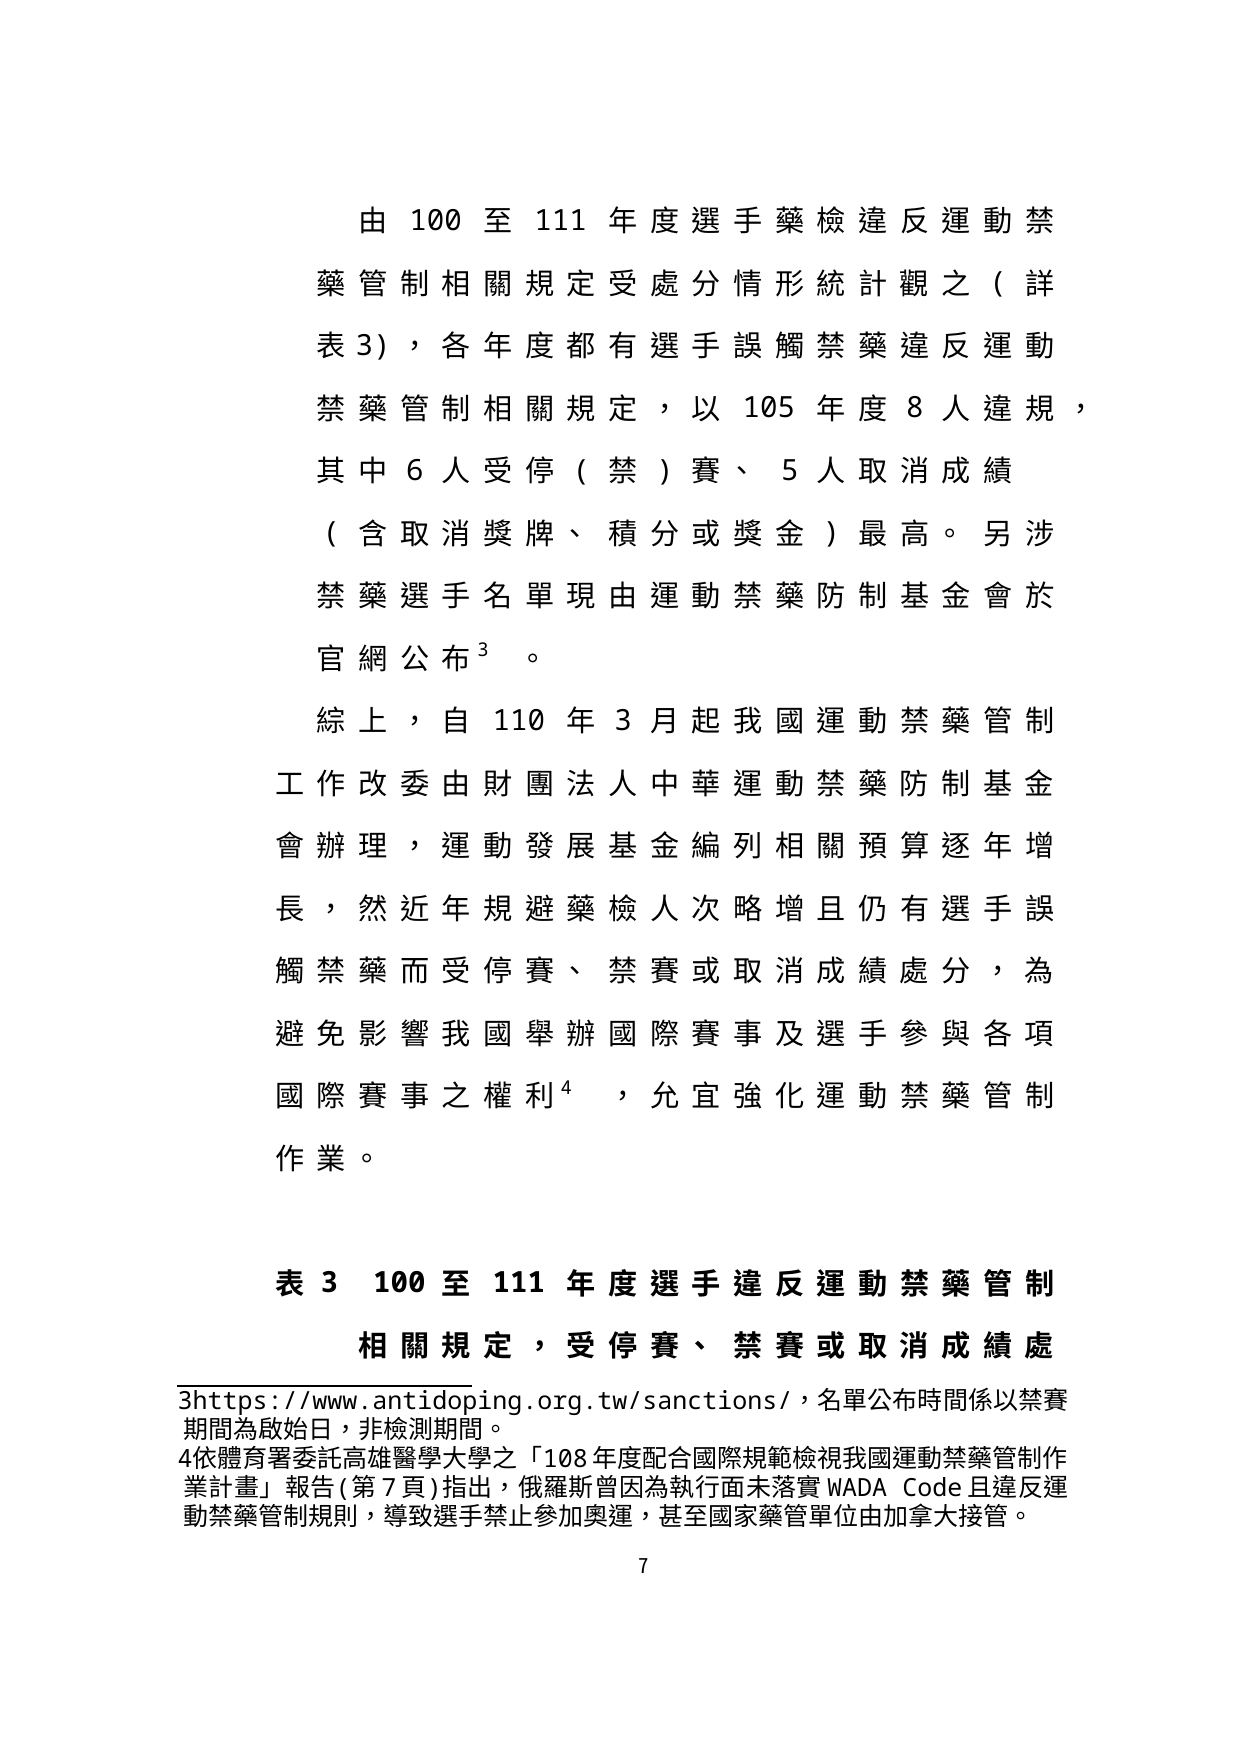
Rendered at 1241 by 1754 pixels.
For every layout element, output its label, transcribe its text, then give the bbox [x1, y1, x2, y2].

text https://www.antidoping.org.tw/sanctions/，名單公布時間係以禁賽期間為啟始日，非檢測期間。 [177, 1386, 1068, 1444]
text 依體育署委託高雄醫學大學之「108年度配合國際規範檢視我國運動禁藥管制作業計畫」報告(第7頁)指出，俄羅斯曾因為執行面未落實WADA Code且違反運動禁藥管制規則，導致選手禁止參加奧運，甚至國家藥管單位由加拿大接管。 [177, 1444, 1068, 1532]
text 由100至111年度選手藥檢違反運動禁藥管制相關規定受處分情形統計觀之(詳表3)，各年度都有選手誤觸禁藥違反運動禁藥管制相關規定，以105年度8人違規，其中6人受停(禁)賽、5人取消成績(含取消獎牌、積分或獎金)最高。另涉禁藥選手名單現由運動禁藥防制基金會於官網公布。 [274, 177, 1060, 677]
text 表3 100至111年度選手違反運動禁藥管制相關規定，受停賽、禁賽或取消成績處 [264, 1240, 1060, 1365]
text 綜上，自110年3月起我國運動禁藥管制工作改委由財團法人中華運動禁藥防制基金會辦理，運動發展基金編列相關預算逐年增長，然近年規避藥檢人次略增且仍有選手誤觸禁藥而受停賽、禁賽或取消成績處分，為避免影響我國舉辦國際賽事及選手參與各項國際賽事之權利，允宜強化運動禁藥管制作業。 [244, 677, 1060, 1177]
